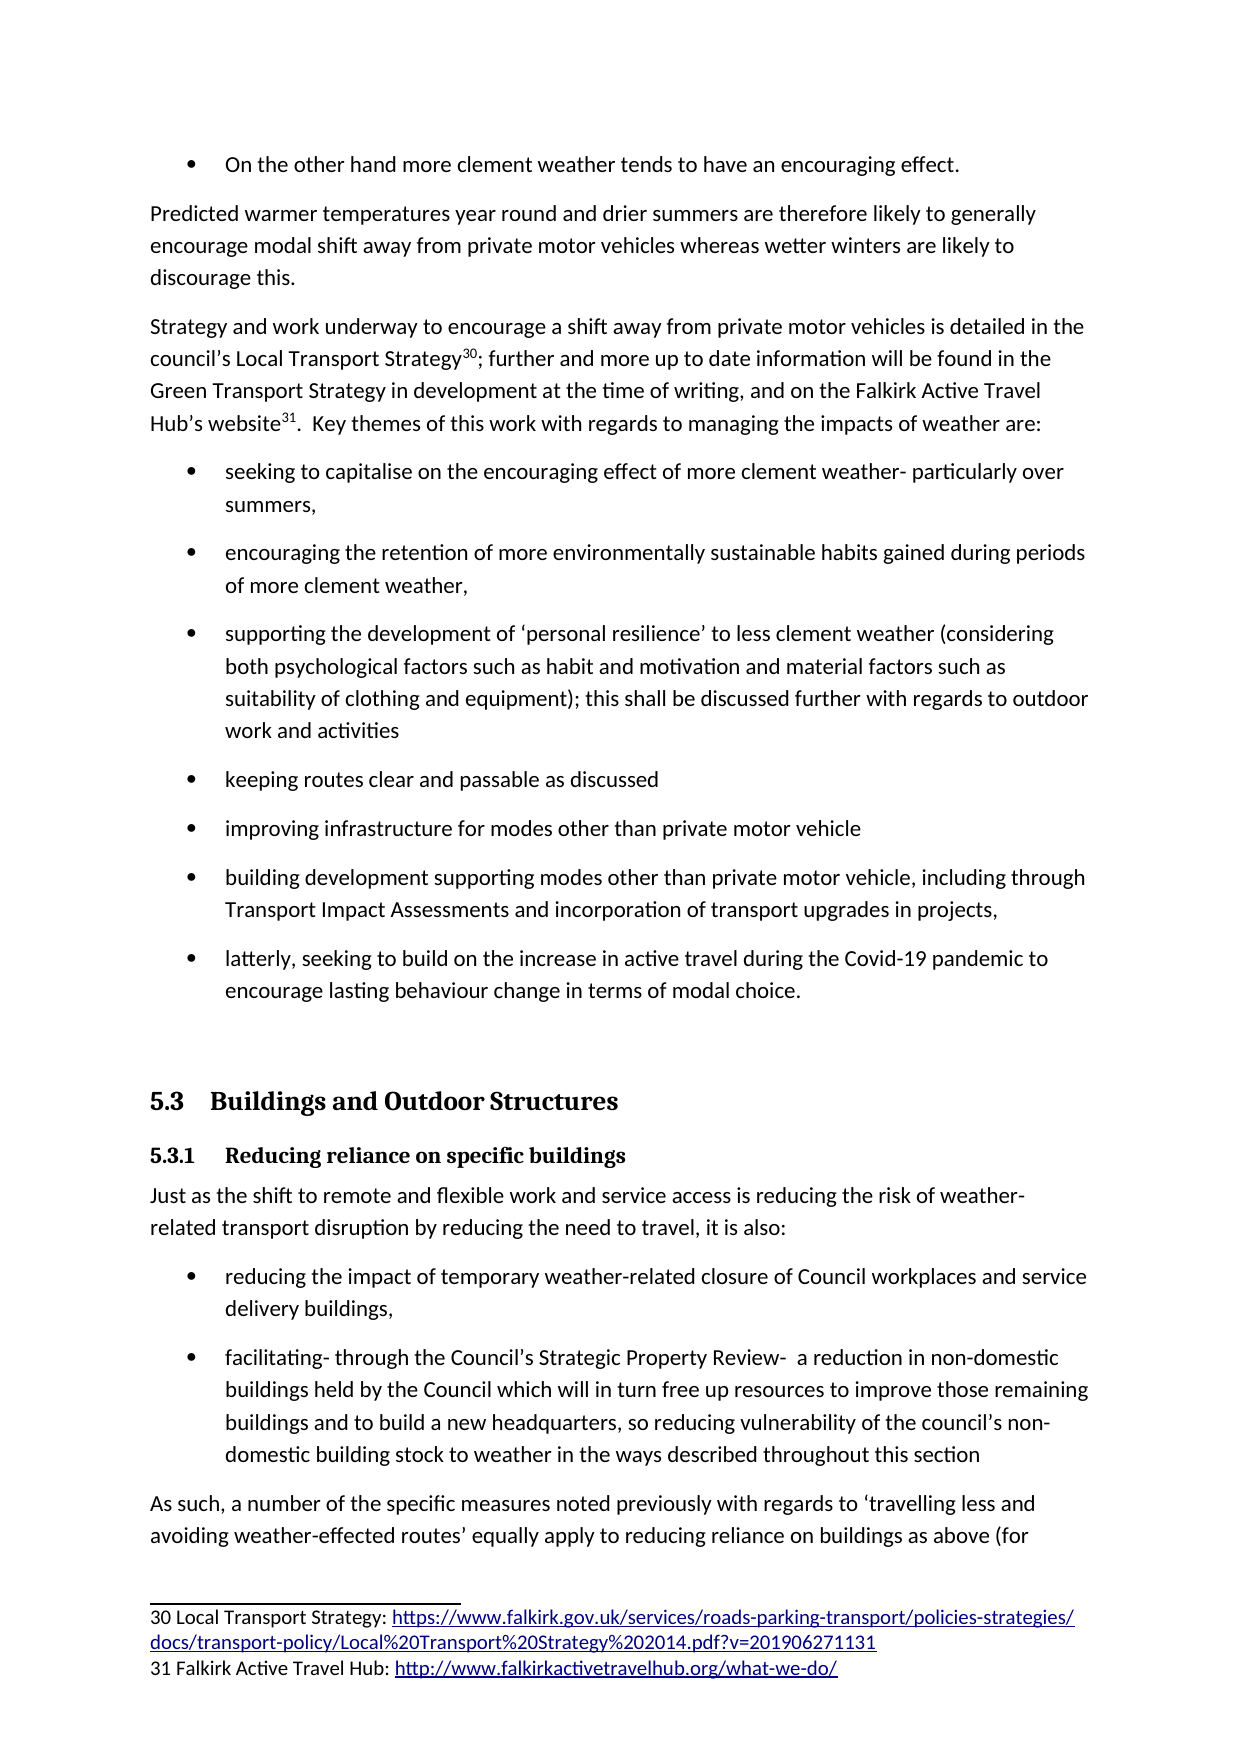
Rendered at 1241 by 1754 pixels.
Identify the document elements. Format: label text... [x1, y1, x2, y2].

list On the other hand more clement weather tends to have an encouraging effect. [187, 150, 1090, 178]
text Predicted warmer temperatures year round and drier summers are therefore likely to generally encourage modal shift away from private motor vehicles whereas wetter winters are likely to discourage this. [150, 199, 1090, 291]
list building development supporting modes other than private motor vehicle, including through Transport Impact Assessments and incorporation of transport upgrades in projects, [187, 863, 1090, 923]
subtitle Reducing reliance on specific buildings [150, 1143, 1090, 1169]
text Falkirk Active Travel Hub: http://www.falkirkactivetravelhub.org/what-we-do/ [150, 1655, 1090, 1680]
list keeping routes clear and passable as discussed [187, 765, 1090, 793]
list latterly, seeking to build on the increase in active travel during the Covid-19 pandemic to encourage lasting behaviour change in terms of modal choice. [187, 944, 1090, 1004]
subtitle Buildings and Outdoor Structures [150, 1086, 1090, 1117]
list encouraging the retention of more environmentally sustainable habits gained during periods of more clement weather, [187, 538, 1090, 599]
list seeking to capitalise on the encouraging effect of more clement weather- particularly over summers, [187, 457, 1090, 518]
list improving infrastructure for modes other than private motor vehicle [187, 814, 1090, 842]
text As such, a number of the specific measures noted previously with regards to ‘travelling less and avoiding weather-effected routes’ equally apply to reducing reliance on buildings as above (for [150, 1489, 1090, 1549]
text Strategy and work underway to encourage a shift away from private motor vehicles is detailed in the council’s Local Transport Strategy; further and more up to date information will be found in the Green Transport Strategy in development at the time of writing, and on the Falkirk Active Travel Hub’s website. Key themes of this work with regards to managing the impacts of weather are: [150, 312, 1090, 437]
text Just as the shift to remote and flexible work and service access is reducing the risk of weather-related transport disruption by reducing the need to travel, it is also: [150, 1181, 1090, 1241]
list facilitating- through the Council’s Strategic Property Review- a reduction in non-domestic buildings held by the Council which will in turn free up resources to improve those remaining buildings and to build a new headquarters, so reducing vulnerability of the council’s non-domestic building stock to weather in the ways described throughout this section [187, 1343, 1090, 1468]
list supporting the development of ‘personal resilience’ to less clement weather (considering both psychological factors such as habit and motivation and material factors such as suitability of clothing and equipment); this shall be discussed further with regards to outdoor work and activities [187, 619, 1090, 744]
list reducing the impact of temporary weather-related closure of Council workplaces and service delivery buildings, [187, 1262, 1090, 1322]
text Local Transport Strategy: https://www.falkirk.gov.uk/services/roads-parking-transport/policies-strategies/docs/transport-policy/Local%20Transport%20Strategy%202014.pdf?v=201906271131 [150, 1604, 1090, 1655]
